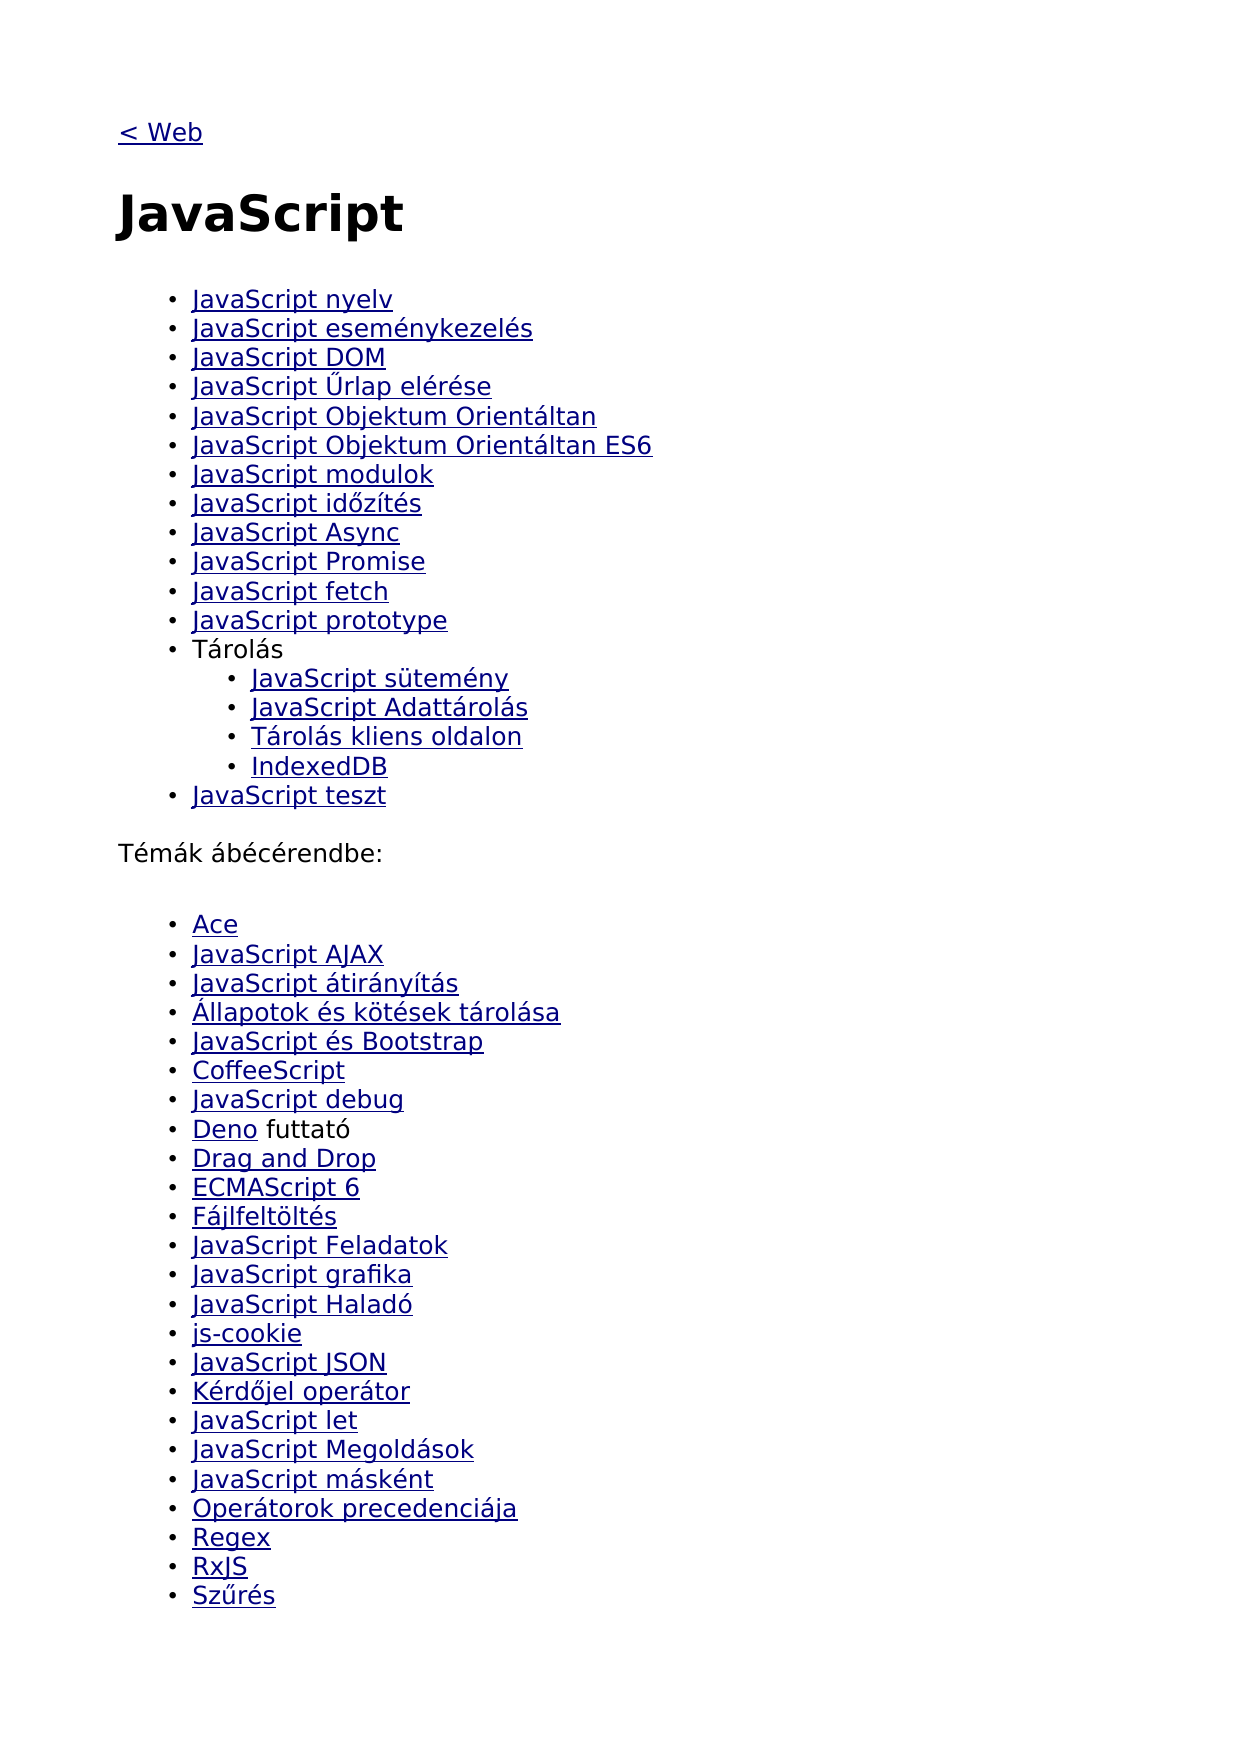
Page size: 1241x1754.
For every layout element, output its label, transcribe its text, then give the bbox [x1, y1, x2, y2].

list JavaScript AJAX [177, 940, 1122, 969]
list Regex [177, 1523, 1122, 1552]
list Deno futtató [177, 1115, 1122, 1144]
list js-cookie [177, 1319, 1122, 1348]
text Témák ábécérendbe: [118, 839, 1122, 869]
list Szűrés [177, 1581, 1122, 1611]
list JavaScript Objektum Orientáltan [177, 402, 1122, 431]
list JavaScript grafika [177, 1261, 1122, 1290]
list JavaScript Űrlap elérése [177, 372, 1122, 402]
list JavaScript sütemény [236, 664, 1122, 693]
list JavaScript Megoldások [177, 1436, 1122, 1465]
list JavaScript teszt [177, 781, 1122, 810]
list Fájlfeltöltés [177, 1202, 1122, 1231]
list Drag and Drop [177, 1144, 1122, 1173]
list JavaScript Promise [177, 547, 1122, 577]
list RxJS [177, 1552, 1122, 1581]
list JavaScript DOM [177, 343, 1122, 372]
list JavaScript időzítés [177, 489, 1122, 518]
text < Web [118, 118, 1122, 147]
list JavaScript let [177, 1406, 1122, 1436]
list JavaScript Adattárolás [236, 693, 1122, 722]
list Kérdőjel operátor [177, 1377, 1122, 1406]
list JavaScript és Bootstrap [177, 1027, 1122, 1056]
list JavaScript JSON [177, 1348, 1122, 1377]
list JavaScript eseménykezelés [177, 314, 1122, 343]
list JavaScript fetch [177, 577, 1122, 606]
list JavaScript Async [177, 518, 1122, 547]
list CoffeeScript [177, 1056, 1122, 1086]
list JavaScript prototype [177, 606, 1122, 635]
list IndexedDB [236, 752, 1122, 781]
list Állapotok és kötések tárolása [177, 998, 1122, 1027]
list JavaScript átirányítás [177, 969, 1122, 998]
list JavaScript Haladó [177, 1290, 1122, 1319]
list JavaScript modulok [177, 460, 1122, 489]
subtitle JavaScript [118, 185, 1122, 243]
list JavaScript másként [177, 1465, 1122, 1494]
list JavaScript nyelv [177, 285, 1122, 314]
list Tárolás kliens oldalon [236, 722, 1122, 752]
list Operátorok precedenciája [177, 1494, 1122, 1523]
list JavaScript debug [177, 1086, 1122, 1115]
list JavaScript Feladatok [177, 1231, 1122, 1261]
list JavaScript Objektum Orientáltan ES6 [177, 431, 1122, 460]
list Ace [177, 911, 1122, 940]
list ECMAScript 6 [177, 1173, 1122, 1202]
list Tárolás [177, 635, 1122, 664]
